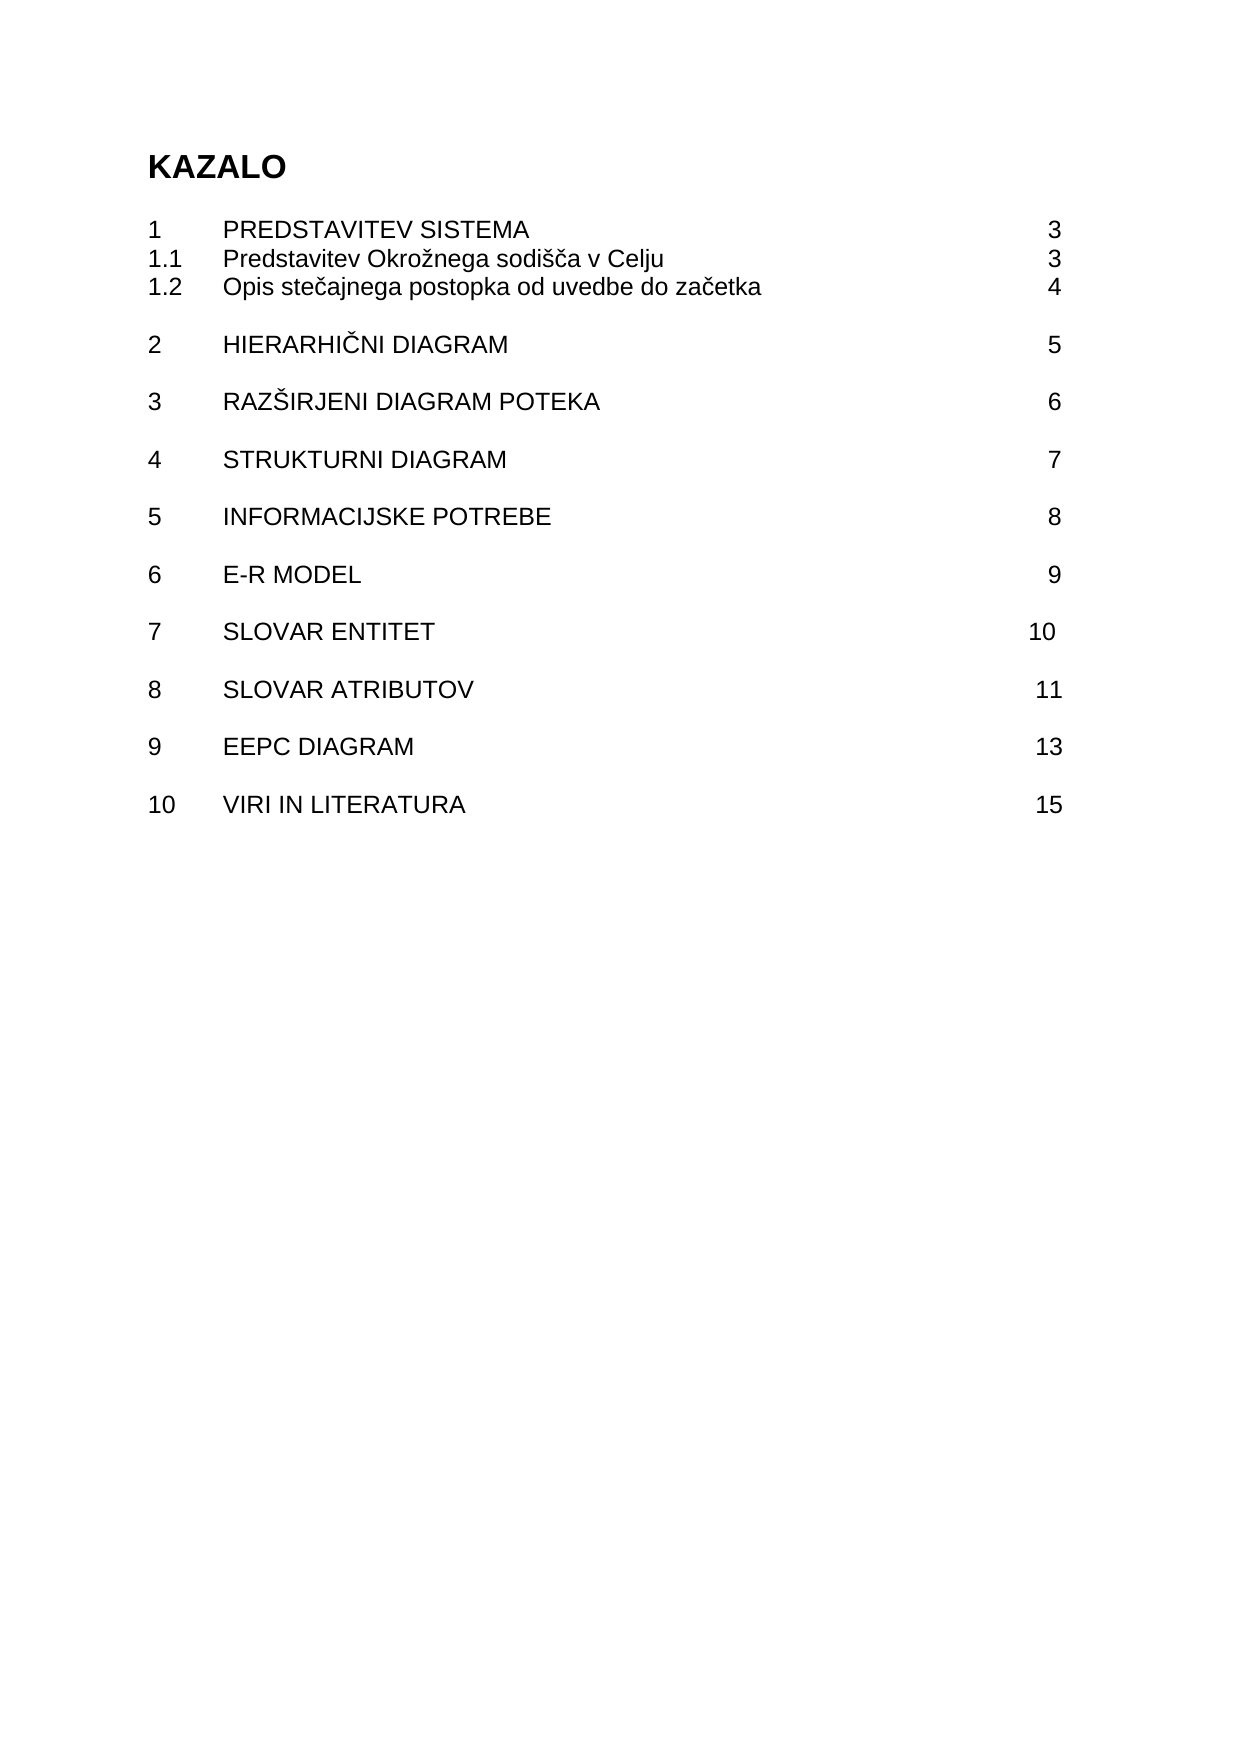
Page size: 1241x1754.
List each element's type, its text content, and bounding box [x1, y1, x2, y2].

text 9 EEPC DIAGRAM 13 [148, 732, 1093, 761]
text 5 INFORMACIJSKE POTREBE 8 [148, 502, 1093, 531]
text 2 HIERARHIČNI DIAGRAM 5 [148, 330, 1093, 358]
text 1.2 Opis stečajnega postopka od uvedbe do začetka 4 [148, 272, 1093, 301]
text 3 RAZŠIRJENI DIAGRAM POTEKA 6 [148, 387, 1093, 416]
text KAZALO [148, 148, 1093, 186]
text 4 STRUKTURNI DIAGRAM 7 [148, 445, 1093, 473]
text 6 E-R MODEL 9 [148, 560, 1093, 588]
text 7 SLOVAR ENTITET 10 [148, 617, 1093, 646]
text 1 PREDSTAVITEV SISTEMA 3 [148, 215, 1093, 243]
text 8 SLOVAR ATRIBUTOV 11 [148, 675, 1093, 703]
text 10 VIRI IN LITERATURA 15 [148, 790, 1093, 818]
text 1.1 Predstavitev Okrožnega sodišča v Celju 3 [148, 243, 1093, 272]
